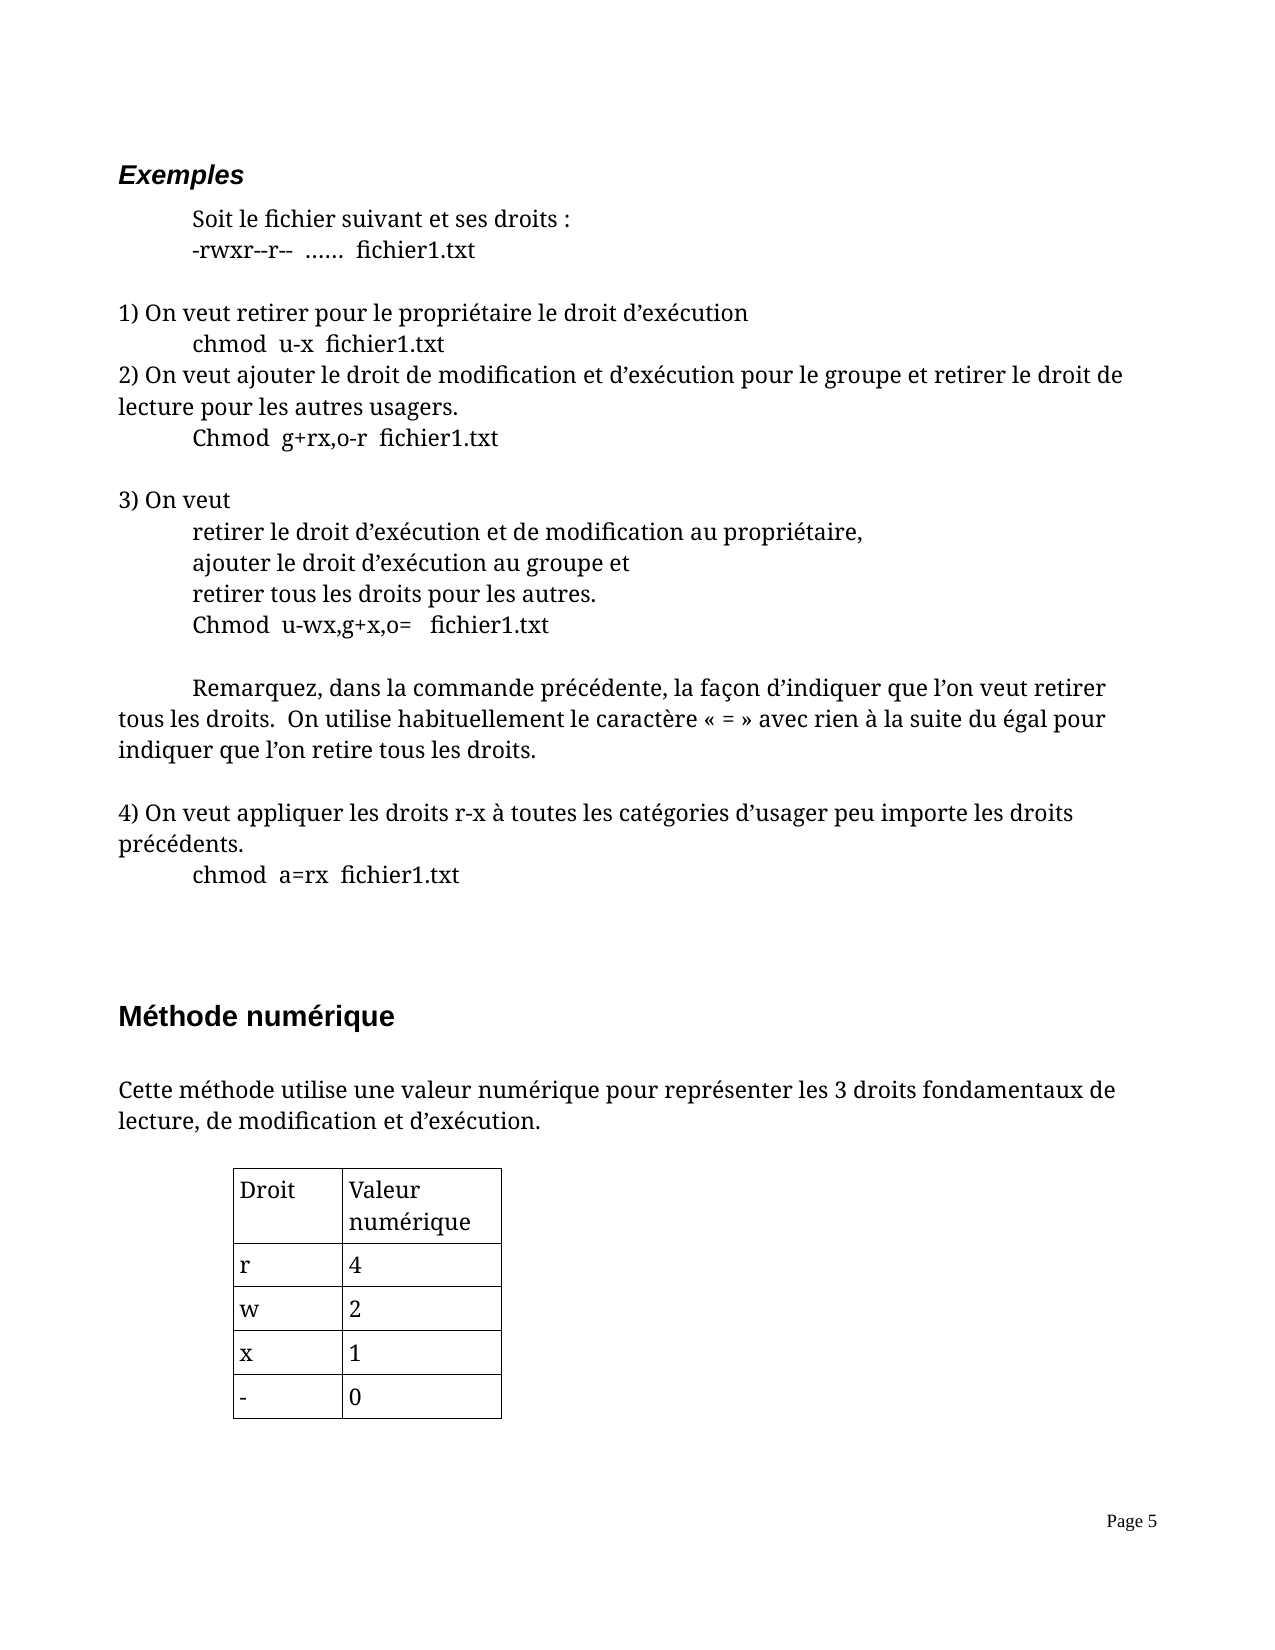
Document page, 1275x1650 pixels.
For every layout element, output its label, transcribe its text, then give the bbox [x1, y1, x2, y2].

text 4) On veut appliquer les droits r-x à toutes les catégories d’usager peu importe les droits précédents. [118, 797, 1157, 859]
text chmod a=rx fichier1.txt [118, 859, 1157, 891]
table_cell w [234, 1287, 342, 1330]
text -rwxr--r-- …… fichier1.txt [118, 234, 1157, 266]
text Chmod u-wx,g+x,o= fichier1.txt [118, 609, 1157, 641]
table_cell 2 [343, 1287, 501, 1330]
text 3) On veut [118, 484, 1157, 516]
table_header Droit [234, 1169, 342, 1242]
text chmod u-x fichier1.txt [118, 328, 1157, 359]
text 2) On veut ajouter le droit de modification et d’exécution pour le groupe et retirer le droit de lecture pour les autres usagers. [118, 359, 1157, 422]
table_cell 4 [343, 1244, 501, 1286]
text retirer tous les droits pour les autres. [118, 578, 1157, 609]
subtitle Méthode numérique [118, 999, 1157, 1032]
text Chmod g+rx,o-r fichier1.txt [118, 422, 1157, 453]
text Remarquez, dans la commande précédente, la façon d’indiquer que l’on veut retirer tous les droits. On utilise habituellement le caractère « = » avec rien à la suite du égal pour indiquer que l’on retire tous les droits. [118, 672, 1157, 766]
subtitle Exemples [118, 159, 1157, 191]
text 1) On veut retirer pour le propriétaire le droit d’exécution [118, 297, 1157, 328]
table_cell x [234, 1331, 342, 1374]
table_header Valeur numérique [343, 1169, 501, 1242]
table_cell 0 [343, 1375, 501, 1417]
text ajouter le droit d’exécution au groupe et [118, 547, 1157, 578]
table_cell - [234, 1375, 342, 1417]
table_cell r [234, 1244, 342, 1286]
table_cell 1 [343, 1331, 501, 1374]
text Cette méthode utilise une valeur numérique pour représenter les 3 droits fondamentaux de lecture, de modification et d’exécution. [118, 1074, 1157, 1136]
text Soit le fichier suivant et ses droits : [118, 203, 1157, 234]
text retirer le droit d’exécution et de modification au propriétaire, [118, 516, 1157, 547]
